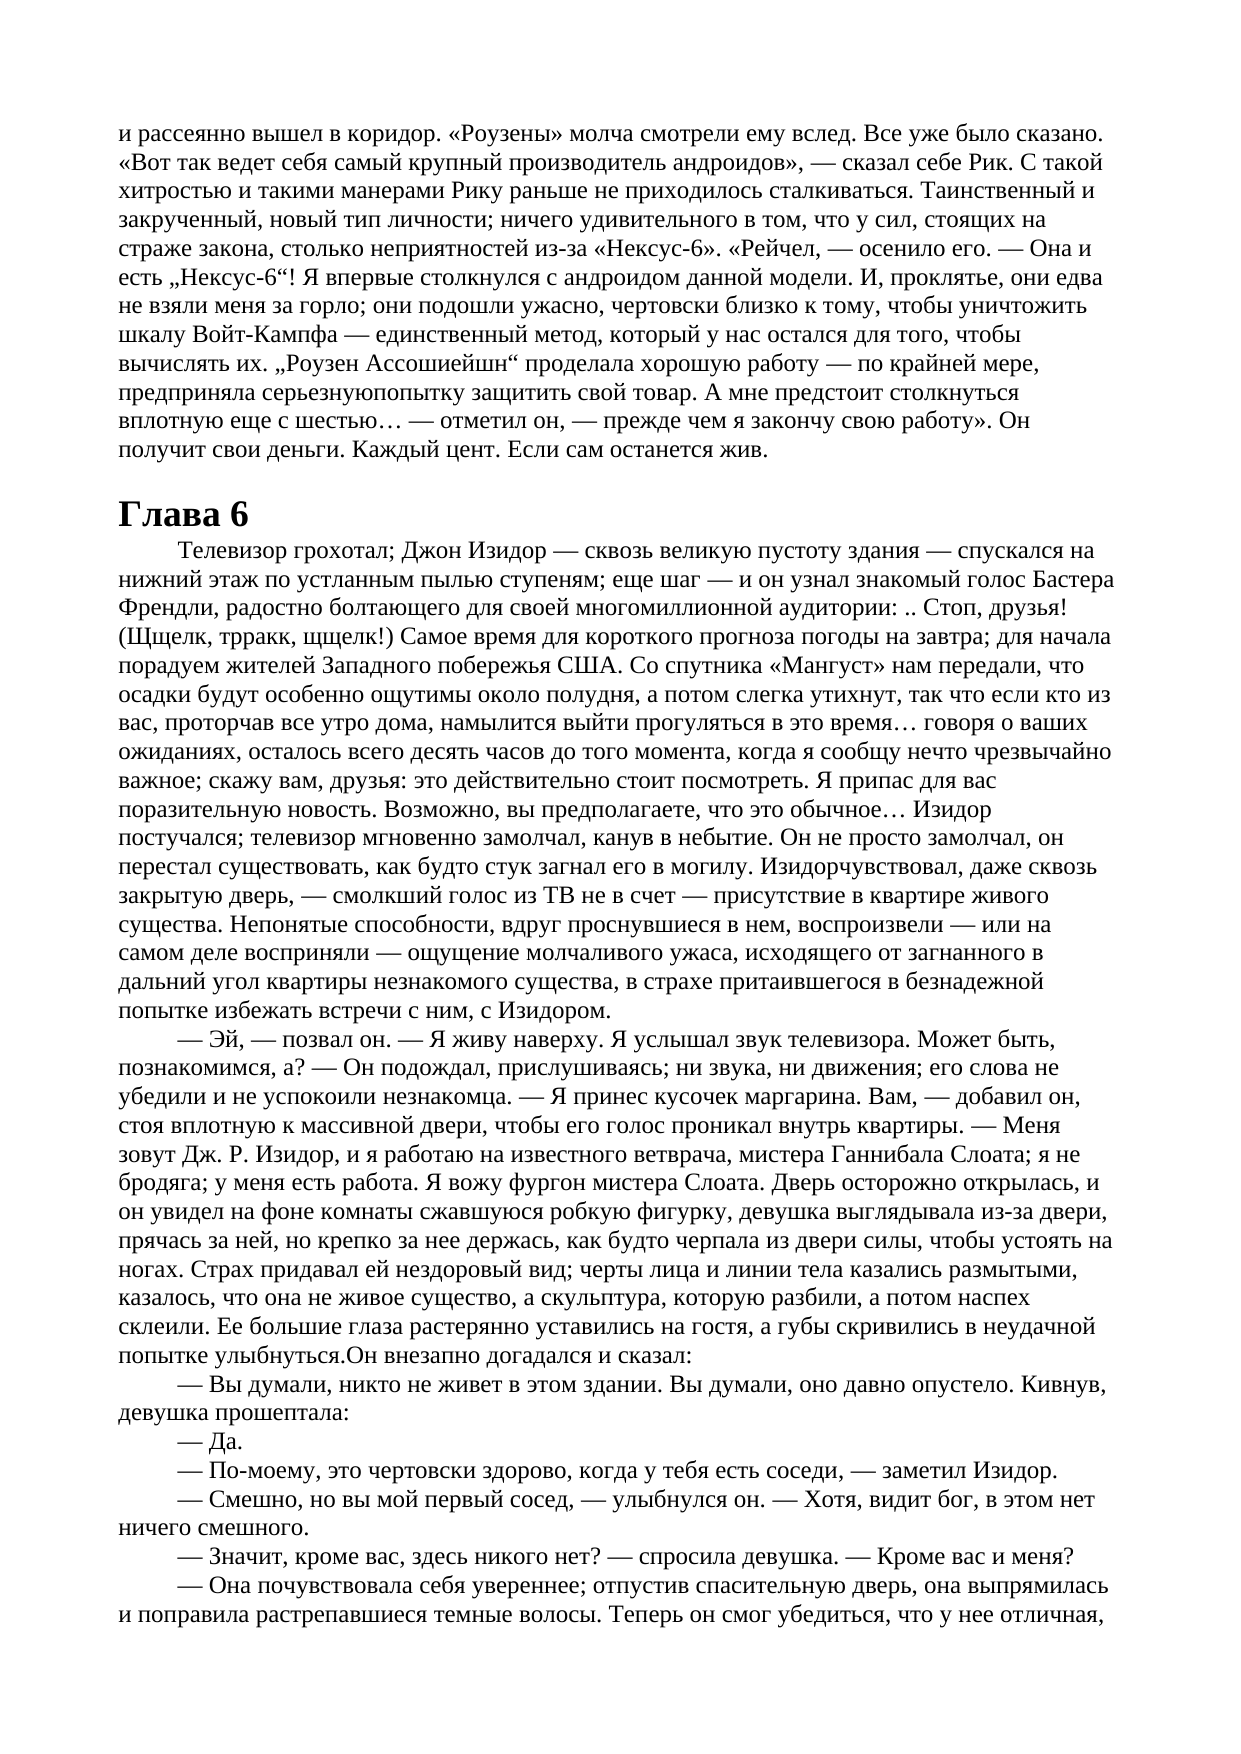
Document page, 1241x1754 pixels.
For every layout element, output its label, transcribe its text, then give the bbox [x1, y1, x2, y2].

text — По-моему, это чертовски здорово, когда у тебя есть соседи, — заметил Изидор. [118, 1455, 1122, 1484]
text — Значит, кроме вас, здесь никого нет? — спросила девушка. — Кроме вас и меня? [118, 1541, 1122, 1570]
text — Смешно, но вы мой первый сосед, — улыбнулся он. — Хотя, видит бог, в этом нет ничего смешного. [118, 1484, 1122, 1541]
text и рассеянно вышел в коридор. «Роузены» молча смотрели ему вслед. Все уже было сказано. «Вот так ведет себя самый крупный производитель андроидов», — сказал себе Рик. С такой хитростью и такими манерами Рику раньше не приходилось сталкиваться. Таинственный и закрученный, новый тип личности; ничего удивительного в том, что у сил, стоящих на страже закона, столько неприятностей из-за «Нексус-6». «Рейчел, — осенило его. — Она и есть „Нексус-6“! Я впервые столкнулся с андроидом данной модели. И, проклятье, они едва не взяли меня за горло; они подошли ужасно, чертовски близко к тому, чтобы уничтожить шкалу Войт-Кампфа — единственный метод, который у нас остался для того, чтобы вычислять их. „Роузен Ассошиейшн“ проделала хорошую работу — по крайней мере, предприняла серьезнуюпопытку защитить свой товар. А мне предстоит столкнуться вплотную еще с шестью… — отметил он, — прежде чем я закончу свою работу». Он получит свои деньги. Каждый цент. Если сам останется жив. [118, 118, 1122, 463]
subtitle Глава 6 [118, 492, 1122, 535]
text — Вы думали, никто не живет в этом здании. Вы думали, оно давно опустело. Кивнув, девушка прошептала: [118, 1369, 1122, 1426]
text — Эй, — позвал он. — Я живу наверху. Я услышал звук телевизора. Может быть, познакомимся, а? — Он подождал, прислушиваясь; ни звука, ни движения; его слова не убедили и не успокоили незнакомца. — Я принес кусочек маргарина. Вам, — добавил он, стоя вплотную к массивной двери, чтобы его голос проникал внутрь квартиры. — Меня зовут Дж. Р. Изидор, и я работаю на известного ветврача, мистера Ганнибала Слоата; я не бродяга; у меня есть работа. Я вожу фургон мистера Слоата. Дверь осторожно открылась, и он увидел на фоне комнаты сжавшуюся робкую фигурку, девушка выглядывала из-за двери, прячась за ней, но крепко за нее держась, как будто черпала из двери силы, чтобы устоять на ногах. Страх придавал ей нездоровый вид; черты лица и линии тела казались размытыми, казалось, что она не живое существо, а скульптура, которую разбили, а потом наспех склеили. Ее большие глаза растерянно уставились на гостя, а губы скривились в неудачной попытке улыбнуться.Он внезапно догадался и сказал: [118, 1024, 1122, 1369]
text Телевизор грохотал; Джон Изидор — сквозь великую пустоту здания — спускался на нижний этаж по устланным пылью ступеням; еще шаг — и он узнал знакомый голос Бастера Френдли, радостно болтающего для своей многомиллионной аудитории: .. Стоп, друзья! (Щщелк, трракк, щщелк!) Самое время для короткого прогноза погоды на завтра; для начала порадуем жителей Западного побережья США. Со спутника «Мангуст» нам передали, что осадки будут особенно ощутимы около полудня, а потом слегка утихнут, так что если кто из вас, проторчав все утро дома, намылится выйти прогуляться в это время… говоря о ваших ожиданиях, осталось всего десять часов до того момента, когда я сообщу нечто чрезвычайно важное; скажу вам, друзья: это действительно стоит посмотреть. Я припас для вас поразительную новость. Возможно, вы предполагаете, что это обычное… Изидор постучался; телевизор мгновенно замолчал, канув в небытие. Он не просто замолчал, он перестал существовать, как будто стук загнал его в могилу. Изидорчувствовал, даже сквозь закрытую дверь, — смолкший голос из ТВ не в счет — присутствие в квартире живого существа. Непонятые способности, вдруг проснувшиеся в нем, воспроизвели — или на самом деле восприняли — ощущение молчаливого ужаса, исходящего от загнанного в дальний угол квартиры незнакомого существа, в страхе притаившегося в безнадежной попытке избежать встречи с ним, с Изидором. [118, 535, 1122, 1024]
text — Она почувствовала себя увереннее; отпустив спасительную дверь, она выпрямилась и поправила растрепавшиеся темные волосы. Теперь он смог убедиться, что у нее отличная, [118, 1570, 1122, 1627]
text — Да. [118, 1426, 1122, 1455]
